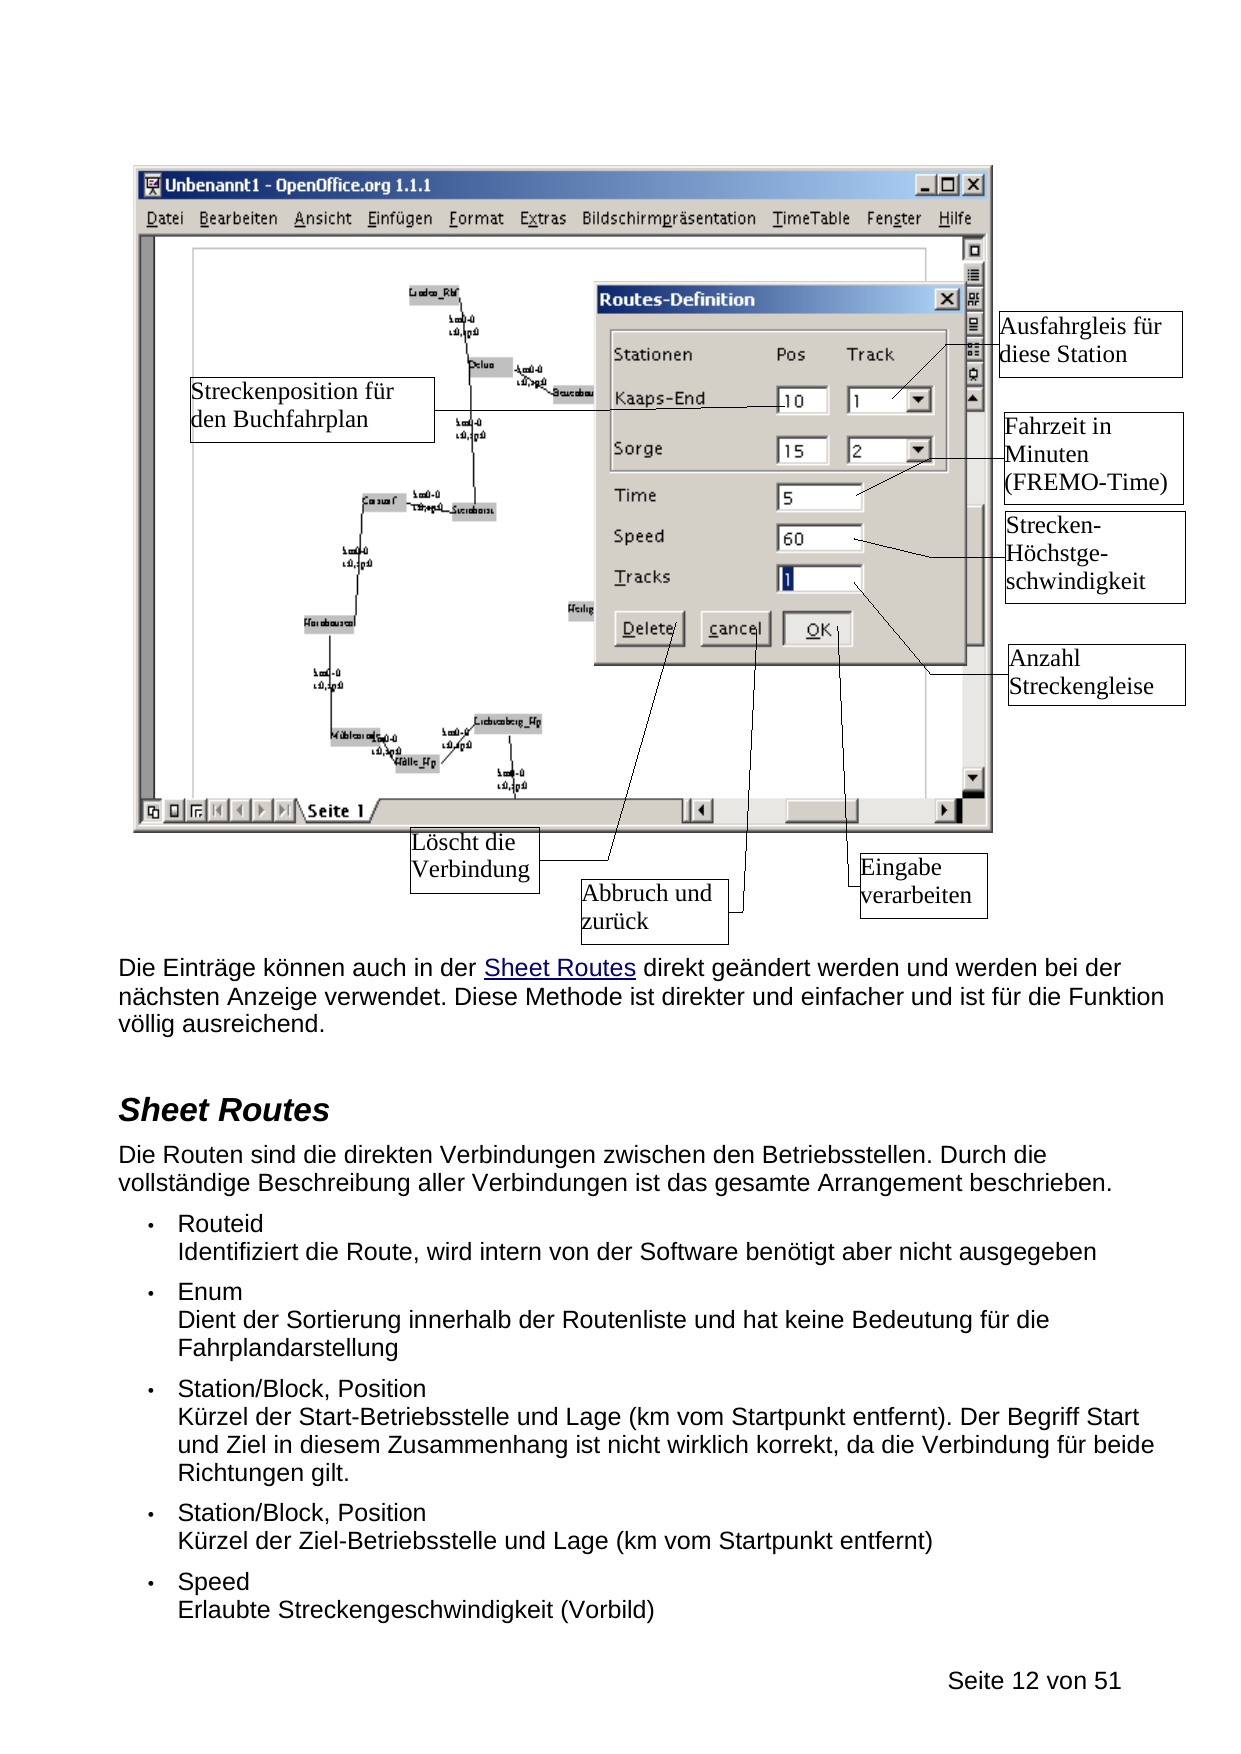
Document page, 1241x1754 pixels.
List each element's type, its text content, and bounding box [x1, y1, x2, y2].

list Enum Dient der Sortierung innerhalb der Routenliste und hat keine Bedeutung für die Fahrplandarstellung [148, 1278, 1181, 1362]
picture [133, 165, 993, 833]
text Die Routen sind die direkten Verbindungen zwischen den Betriebsstellen. Durch die vollständige Beschreibung aller Verbindungen ist das gesamte Arrangement beschrieben. [118, 1141, 1181, 1197]
list Station/Block, Position Kürzel der Start-Betriebsstelle und Lage (km vom Startpunkt entfernt). Der Begriff Start und Ziel in diesem Zusammenhang ist nicht wirklich korrekt, da die Verbindung für beide Richtungen gilt. [148, 1374, 1181, 1486]
list Speed Erlaubte Streckengeschwindigkeit (Vorbild) [148, 1567, 1181, 1623]
subtitle Sheet Routes [118, 1091, 1181, 1128]
text Die Einträge können auch in der Sheet Routes direkt geändert werden und werden bei der nächsten Anzeige verwendet. Diese Methode ist direkter und einfacher und ist für die Funktion völlig ausreichend. [118, 954, 1181, 1038]
list Routeid Identifiziert die Route, wird intern von der Software benötigt aber nicht ausgegeben [148, 1209, 1181, 1265]
list Station/Block, Position Kürzel der Ziel-Betriebsstelle und Lage (km vom Startpunkt entfernt) [148, 1499, 1181, 1555]
picture [411, 828, 539, 833]
